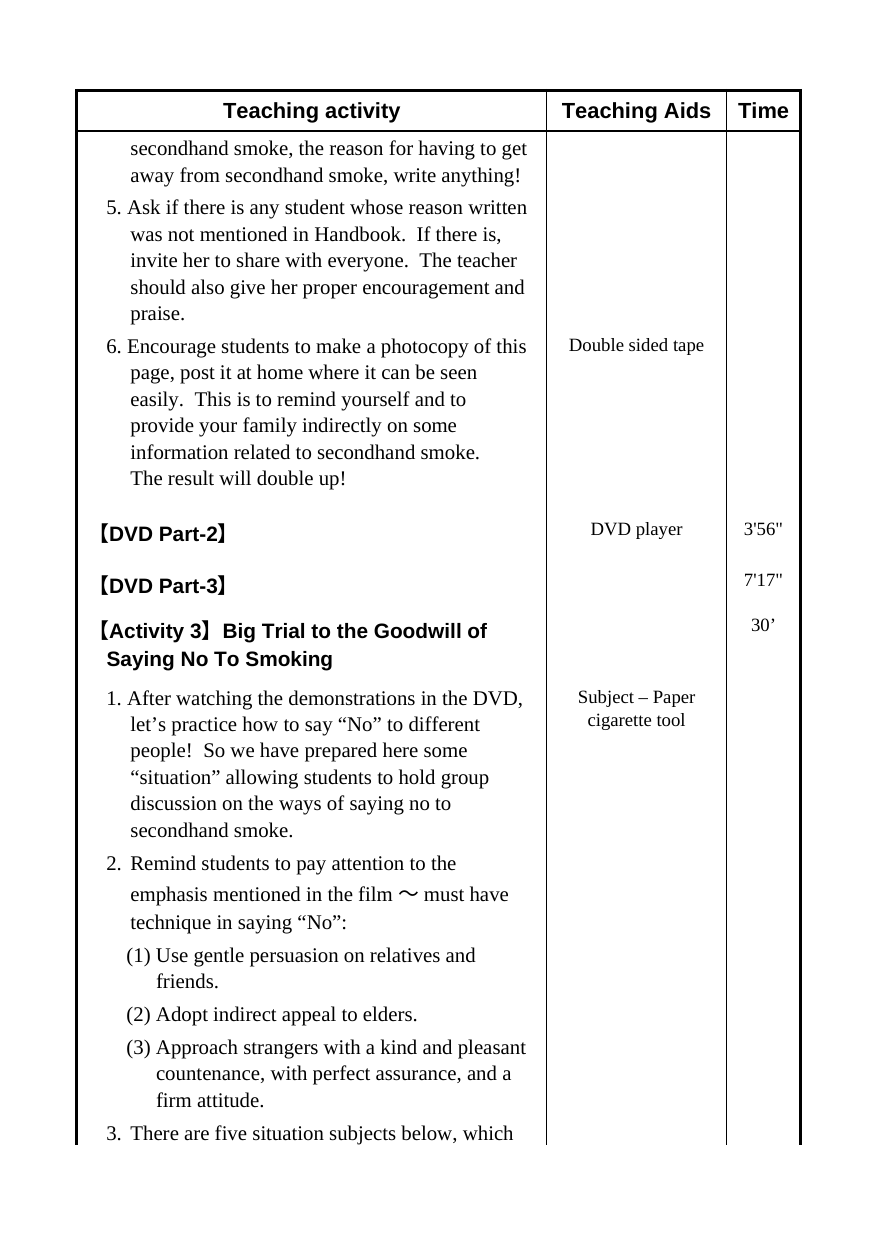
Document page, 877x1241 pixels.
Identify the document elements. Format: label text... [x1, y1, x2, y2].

table_cell [727, 328, 799, 505]
table_cell [547, 608, 726, 679]
table_cell [727, 679, 799, 844]
table_cell [547, 132, 726, 189]
table_header Time [727, 92, 799, 130]
table_header Teaching Aids [547, 92, 726, 130]
table_cell secondhand smoke, the reason for having to get away from secondhand smoke, write anything! [78, 132, 546, 189]
table_cell 3. There are five situation subjects below, which [78, 1115, 546, 1145]
table_cell [727, 844, 799, 1114]
table_cell 2. Remind students to pay attention to the emphasis mentioned in the film ～ must have technique in saying “No”: (1) Use gentle persuasion on relatives and friends. (2) Adopt indirect appeal to elders. (3) Approach strangers with a kind and pleasant countenance, with perfect assurance, and a firm attitude. [78, 844, 546, 1114]
table_cell 30’ [727, 608, 799, 679]
table_cell [547, 556, 726, 608]
table_header Teaching activity [78, 92, 546, 130]
table_cell [727, 189, 799, 328]
table_cell 5. Ask if there is any student whose reason written was not mentioned in Handbook. If there is, invite her to share with everyone. The teacher should also give her proper encouragement and praise. [78, 189, 546, 328]
table_cell 6. Encourage students to make a photocopy of this page, post it at home where it can be seen easily. This is to remind yourself and to provide your family indirectly on some information related to secondhand smoke. The result will double up! [78, 328, 546, 505]
table_cell Double sided tape [547, 328, 726, 505]
table_cell 7'17" [727, 556, 799, 608]
table_cell 3'56" [727, 505, 799, 556]
table_cell 【DVD Part-3】 [78, 556, 546, 608]
table_cell [547, 189, 726, 328]
table_cell [547, 1115, 726, 1145]
table_cell DVD player [547, 505, 726, 556]
table_cell 1. After watching the demonstrations in the DVD, let’s practice how to say “No” to different people! So we have prepared here some “situation” allowing students to hold group discussion on the ways of saying no to secondhand smoke. [78, 679, 546, 844]
table_cell [727, 132, 799, 189]
table_cell 【Activity 3】Big Trial to the Goodwill of Saying No To Smoking [78, 608, 546, 679]
table_cell [727, 1115, 799, 1145]
table_cell Subject – Paper cigarette tool [547, 679, 726, 844]
table_cell [547, 844, 726, 1114]
table_cell 【DVD Part-2】 [78, 505, 546, 556]
